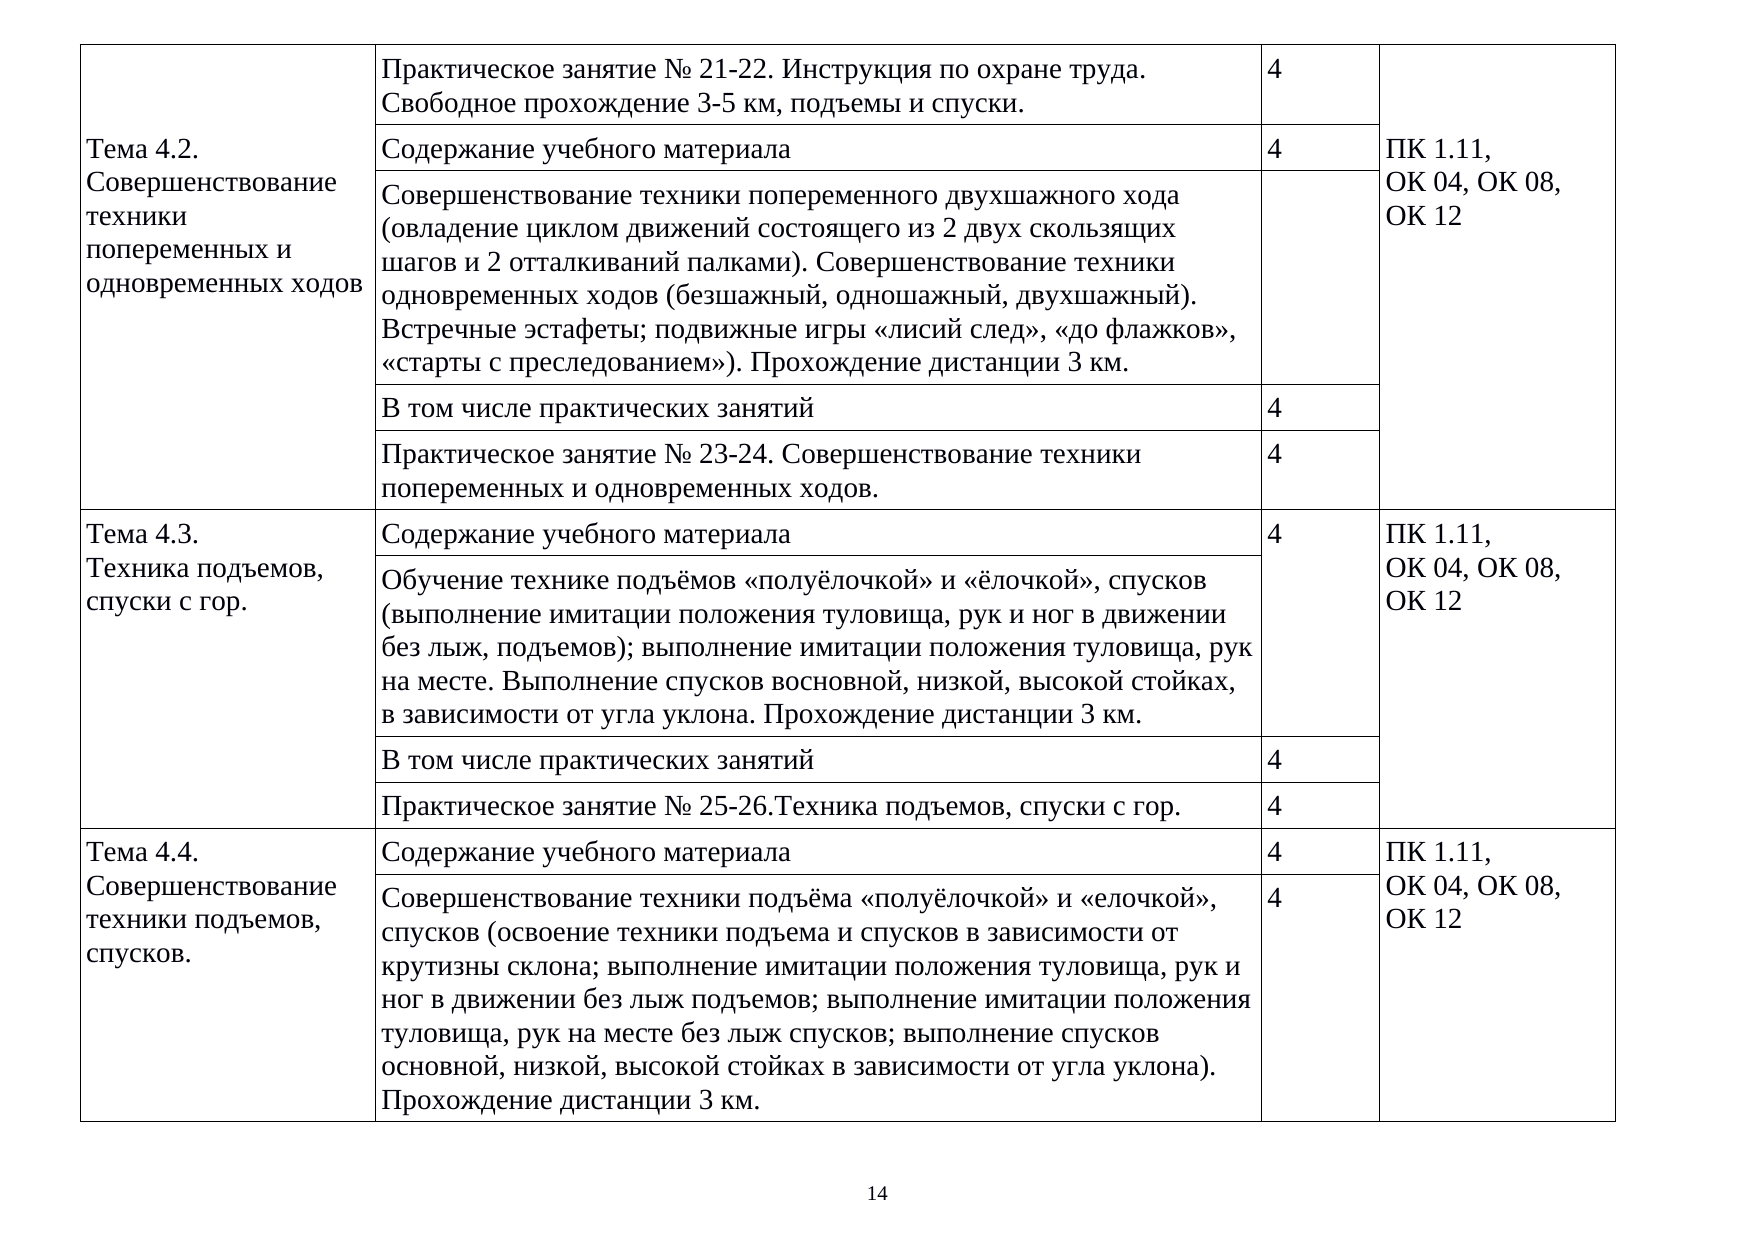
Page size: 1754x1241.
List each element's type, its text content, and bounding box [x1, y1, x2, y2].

table_cell В том числе практических занятий [376, 737, 1261, 782]
table_cell Тема 4.4. Совершенствование техники подъемов, спусков. [81, 829, 375, 1121]
table_cell 4 [1262, 875, 1379, 1121]
table_cell 4 [1262, 783, 1379, 828]
table_cell Практическое занятие № 23-24. Совершенствование техники попеременных и одновременных ходов. [376, 431, 1261, 509]
table_cell Содержание учебного материала [376, 125, 1261, 170]
table_cell Содержание учебного материала [376, 829, 1261, 874]
table_cell Практическое занятие № 21-22. Инструкция по охране труда. Свободное прохождение 3-5 км, подъемы и спуски. [376, 45, 1261, 124]
table_cell Обучение технике подъёмов «полуёлочкой» и «ёлочкой», спусков (выполнение имитации положения туловища, рук и ног в движении без лыж, подъемов); выполнение имитации положения туловища, рук на месте. Выполнение спусков восновной, низкой, высокой стойках, в зависимости от угла уклона. Прохождение дистанции 3 км. [376, 556, 1261, 736]
table_cell Тема 4.2. Совершенствование техники попеременных и одновременных ходов [81, 124, 375, 509]
table_cell Совершенствование техники попеременного двухшажного хода (овладение циклом движений состоящего из 2 двух скользящих шагов и 2 отталкиваний палками). Совершенствование техники одновременных ходов (безшажный, одношажный, двухшажный). Встречные эстафеты; подвижные игры «лисий след», «до флажков», «старты с преследованием»). Прохождение дистанции 3 км. [376, 171, 1261, 384]
table_cell [1262, 171, 1379, 384]
table_cell Тема 4.3. Техника подъемов, спуски с гор. [81, 510, 375, 828]
table_cell 4 [1262, 45, 1379, 124]
table_cell 4 [1262, 431, 1379, 509]
table_cell Совершенствование техники подъёма «полуёлочкой» и «елочкой», спусков (освоение техники подъема и спусков в зависимости от крутизны склона; выполнение имитации положения туловища, рук и ног в движении без лыж подъемов; выполнение имитации положения туловища, рук на месте без лыж спусков; выполнение спусков основной, низкой, высокой стойках в зависимости от угла уклона). Прохождение дистанции 3 км. [376, 875, 1261, 1121]
table_cell 4 [1262, 510, 1379, 736]
table_cell ПК 1.11, ОК 04, ОК 08, ОК 12 [1380, 829, 1615, 1121]
table_cell 4 [1262, 737, 1379, 782]
table_cell ПК 1.11, ОК 04, ОК 08, ОК 12 [1380, 510, 1615, 828]
table_cell ПК 1.11, ОК 04, ОК 08, ОК 12 [1380, 124, 1615, 509]
table_cell Содержание учебного материала [376, 510, 1261, 555]
table_cell 4 [1262, 125, 1379, 170]
table_cell 4 [1262, 385, 1379, 430]
table_cell 4 [1262, 829, 1379, 874]
table_cell Практическое занятие № 25-26.Техника подъемов, спуски с гор. [376, 783, 1261, 828]
table_cell В том числе практических занятий [376, 385, 1261, 430]
